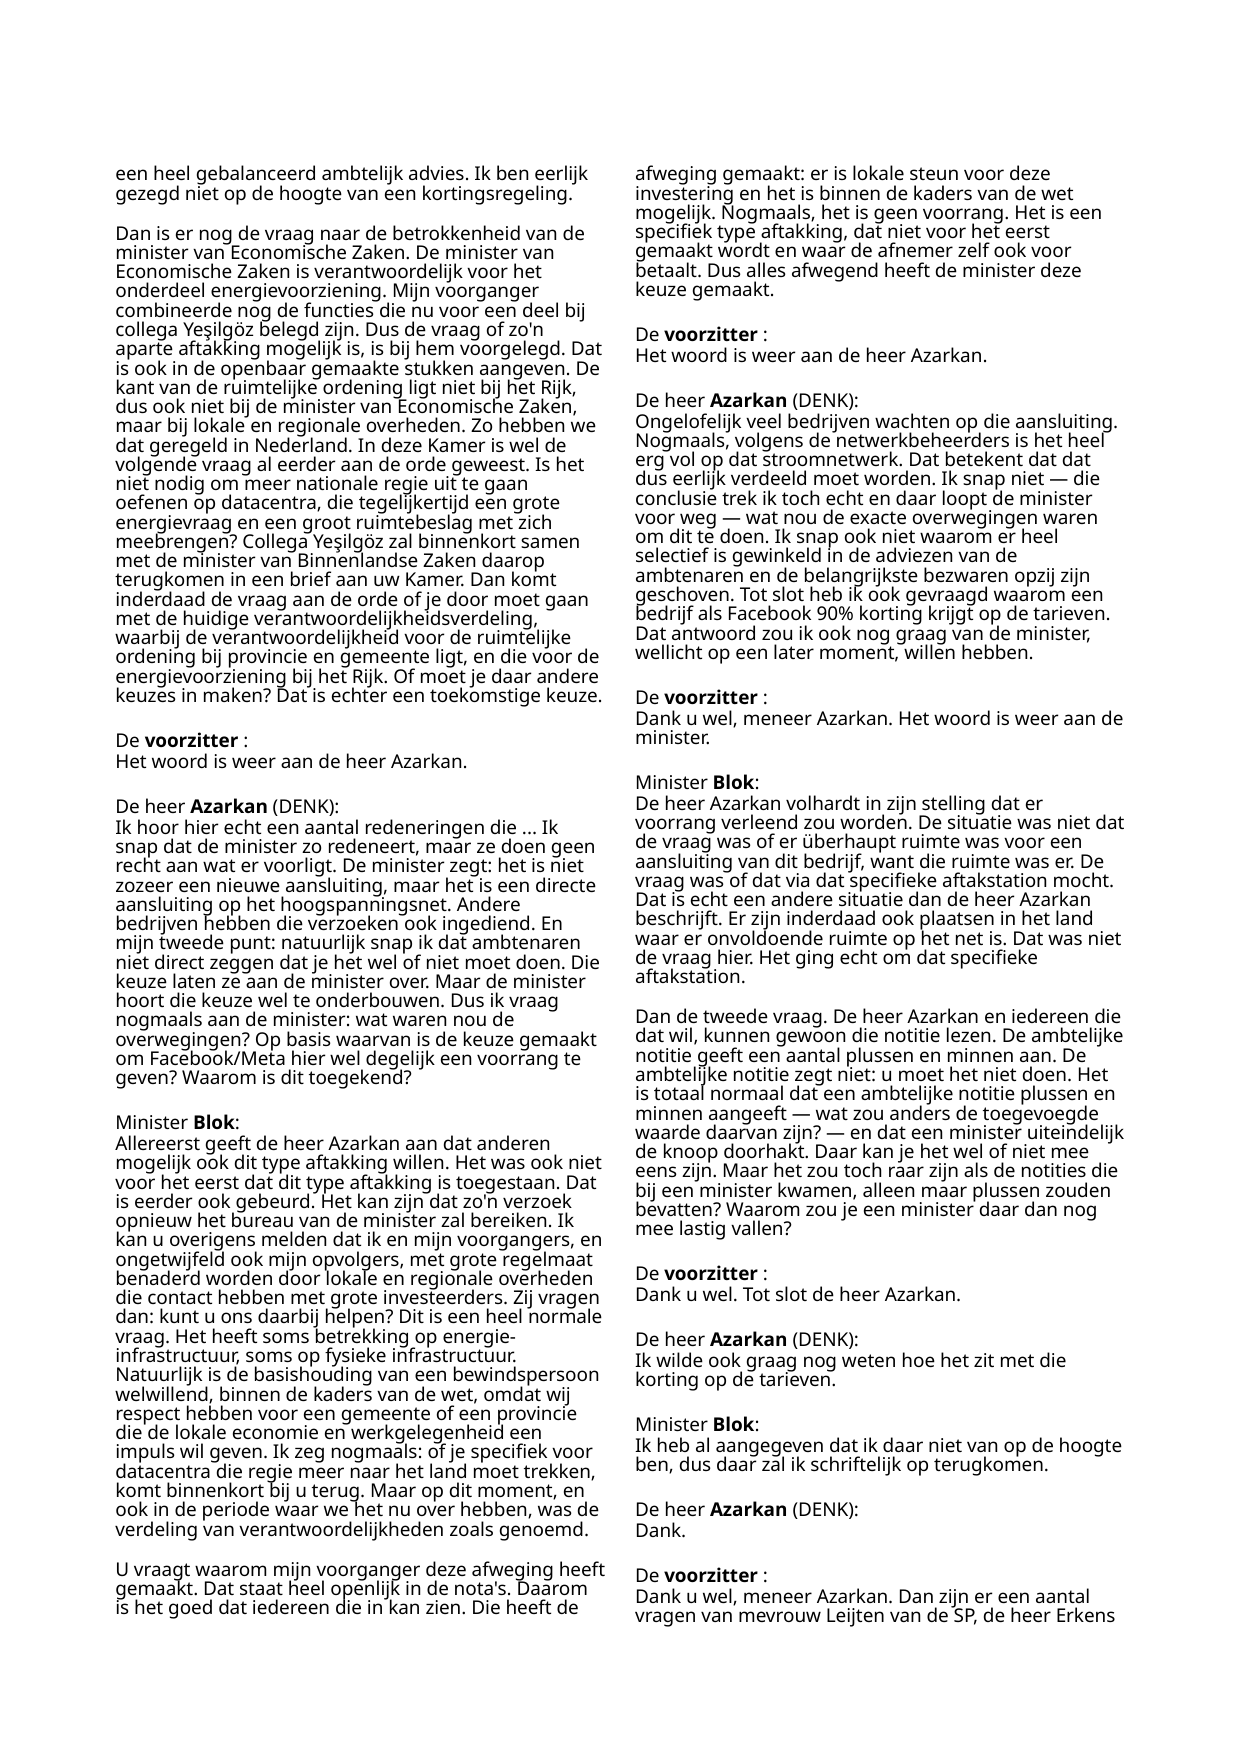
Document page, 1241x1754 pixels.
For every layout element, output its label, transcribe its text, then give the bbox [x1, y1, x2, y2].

text De heer Azarkan (DENK): [115, 793, 605, 819]
text Allereerst geeft de heer Azarkan aan dat anderen mogelijk ook dit type aftakking willen. Het was ook niet voor het eerst dat dit type aftakking is toegestaan. Dat is eerder ook gebeurd. Het kan zijn dat zo'n verzoek opnieuw het bureau van de minister zal bereiken. Ik kan u overigens melden dat ik en mijn voorgangers, en ongetwijfeld ook mijn opvolgers, met grote regelmaat benaderd worden door lokale en regionale overheden die contact hebben met grote investeerders. Zij vragen dan: kunt u ons daarbij helpen? Dit is een heel normale vraag. Het heeft soms betrekking op energie-infrastructuur, soms op fysieke infrastructuur. Natuurlijk is de basishouding van een bewindspersoon welwillend, binnen de kaders van de wet, omdat wij respect hebben voor een gemeente of een provincie die de lokale economie en werkgelegenheid een impuls wil geven. Ik zeg nogmaals: of je specifiek voor datacentra die regie meer naar het land moet trekken, komt binnenkort bij u terug. Maar op dit moment, en ook in de periode waar we het nu over hebben, was de verdeling van verantwoordelijkheden zoals genoemd. [115, 1135, 605, 1540]
text Minister Blok: [635, 769, 1125, 795]
text De heer Azarkan volhardt in zijn stelling dat er voorrang verleend zou worden. De situatie was niet dat de vraag was of er überhaupt ruimte was voor een aansluiting van dit bedrijf, want die ruimte was er. De vraag was of dat via dat specifieke aftakstation mocht. Dat is echt een andere situatie dan de heer Azarkan beschrijft. Er zijn inderdaad ook plaatsen in het land waar er onvoldoende ruimte op het net is. Dat was niet de vraag hier. Het ging echt om dat specifieke aftakstation. [635, 795, 1125, 987]
text De heer Azarkan (DENK): [635, 1326, 1125, 1352]
text Dank u wel, meneer Azarkan. Dan zijn er een aantal vragen van mevrouw Leijten van de SP, de heer Erkens [635, 1588, 1125, 1626]
text Dank u wel, meneer Azarkan. Het woord is weer aan de minister. [635, 710, 1125, 748]
text Minister Blok: [635, 1411, 1125, 1437]
text U vraagt waarom mijn voorganger deze afweging heeft gemaakt. Dat staat heel openlijk in de nota's. Daarom is het goed dat iedereen die in kan zien. Die heeft de [115, 1561, 605, 1618]
text Ik hoor hier echt een aantal redeneringen die ... Ik snap dat de minister zo redeneert, maar ze doen geen recht aan wat er voorligt. De minister zegt: het is niet zozeer een nieuwe aansluiting, maar het is een directe aansluiting op het hoogspanningsnet. Andere bedrijven hebben die verzoeken ook ingediend. En mijn tweede punt: natuurlijk snap ik dat ambtenaren niet direct zeggen dat je het wel of niet moet doen. Die keuze laten ze aan de minister over. Maar de minister hoort die keuze wel te onderbouwen. Dus ik vraag nogmaals aan de minister: wat waren nou de overwegingen? Op basis waarvan is de keuze gemaakt om Facebook/Meta hier wel degelijk een voorrang te geven? Waarom is dit toegekend? [115, 819, 605, 1088]
text Ik heb al aangegeven dat ik daar niet van op de hoogte ben, dus daar zal ik schriftelijk op terugkomen. [635, 1437, 1125, 1476]
text een heel gebalanceerd ambtelijk advies. Ik ben eerlijk gezegd niet op de hoogte van een kortingsregeling. [115, 165, 605, 204]
text Dank. [635, 1522, 1125, 1541]
text Dan de tweede vraag. De heer Azarkan en iedereen die dat wil, kunnen gewoon die notitie lezen. De ambtelijke notitie geeft een aantal plussen en minnen aan. De ambtelijke notitie zegt niet: u moet het niet doen. Het is totaal normaal dat een ambtelijke notitie plussen en minnen aangeeft — wat zou anders de toegevoegde waarde daarvan zijn? — en dat een minister uiteindelijk de knoop doorhakt. Daar kan je het wel of niet mee eens zijn. Maar het zou toch raar zijn als de notities die bij een minister kwamen, alleen maar plussen zouden bevatten? Waarom zou je een minister daar dan nog mee lastig vallen? [635, 1008, 1125, 1239]
text Het woord is weer aan de heer Azarkan. [115, 753, 605, 772]
text De heer Azarkan (DENK): [635, 1496, 1125, 1522]
text De voorzitter : [115, 727, 605, 753]
text De voorzitter : [635, 1260, 1125, 1286]
text Ongelofelijk veel bedrijven wachten op die aansluiting. Nogmaals, volgens de netwerkbeheerders is het heel erg vol op dat stroomnetwerk. Dat betekent dat dat dus eerlijk verdeeld moet worden. Ik snap niet — die conclusie trek ik toch echt en daar loopt de minister voor weg — wat nou de exacte overwegingen waren om dit te doen. Ik snap ook niet waarom er heel selectief is gewinkeld in de adviezen van de ambtenaren en de belangrijkste bezwaren opzij zijn geschoven. Tot slot heb ik ook gevraagd waarom een bedrijf als Facebook 90% korting krijgt op de tarieven. Dat antwoord zou ik ook nog graag van de minister, wellicht op een later moment, willen hebben. [635, 413, 1125, 663]
text De voorzitter : [635, 1562, 1125, 1588]
text Ik wilde ook graag nog weten hoe het zit met die korting op de tarieven. [635, 1352, 1125, 1390]
text afweging gemaakt: er is lokale steun voor deze investering en het is binnen de kaders van de wet mogelijk. Nogmaals, het is geen voorrang. Het is een specifiek type aftakking, dat niet voor het eerst gemaakt wordt en waar de afnemer zelf ook voor betaalt. Dus alles afwegend heeft de minister deze keuze gemaakt. [635, 165, 1125, 300]
text De voorzitter : [635, 684, 1125, 710]
text De voorzitter : [635, 321, 1125, 347]
text De heer Azarkan (DENK): [635, 387, 1125, 413]
text Het woord is weer aan de heer Azarkan. [635, 347, 1125, 366]
text Dan is er nog de vraag naar de betrokkenheid van de minister van Economische Zaken. De minister van Economische Zaken is verantwoordelijk voor het onderdeel energievoorziening. Mijn voorganger combineerde nog de functies die nu voor een deel bij collega Yeşilgöz belegd zijn. Dus de vraag of zo'n aparte aftakking mogelijk is, is bij hem voorgelegd. Dat is ook in de openbaar gemaakte stukken aangeven. De kant van de ruimtelijke ordening ligt niet bij het Rijk, dus ook niet bij de minister van Economische Zaken, maar bij lokale en regionale overheden. Zo hebben we dat geregeld in Nederland. In deze Kamer is wel de volgende vraag al eerder aan de orde geweest. Is het niet nodig om meer nationale regie uit te gaan oefenen op datacentra, die tegelijkertijd een grote energievraag en een groot ruimtebeslag met zich meebrengen? Collega Yeşilgöz zal binnenkort samen met de minister van Binnenlandse Zaken daarop terugkomen in een brief aan uw Kamer. Dan komt inderdaad de vraag aan de orde of je door moet gaan met de huidige verantwoordelijkheidsverdeling, waarbij de verantwoordelijkheid voor de ruimtelijke ordening bij provincie en gemeente ligt, en die voor de energievoorziening bij het Rijk. Of moet je daar andere keuzes in maken? Dat is echter een toekomstige keuze. [115, 224, 605, 706]
text Minister Blok: [115, 1109, 605, 1135]
text Dank u wel. Tot slot de heer Azarkan. [635, 1286, 1125, 1305]
